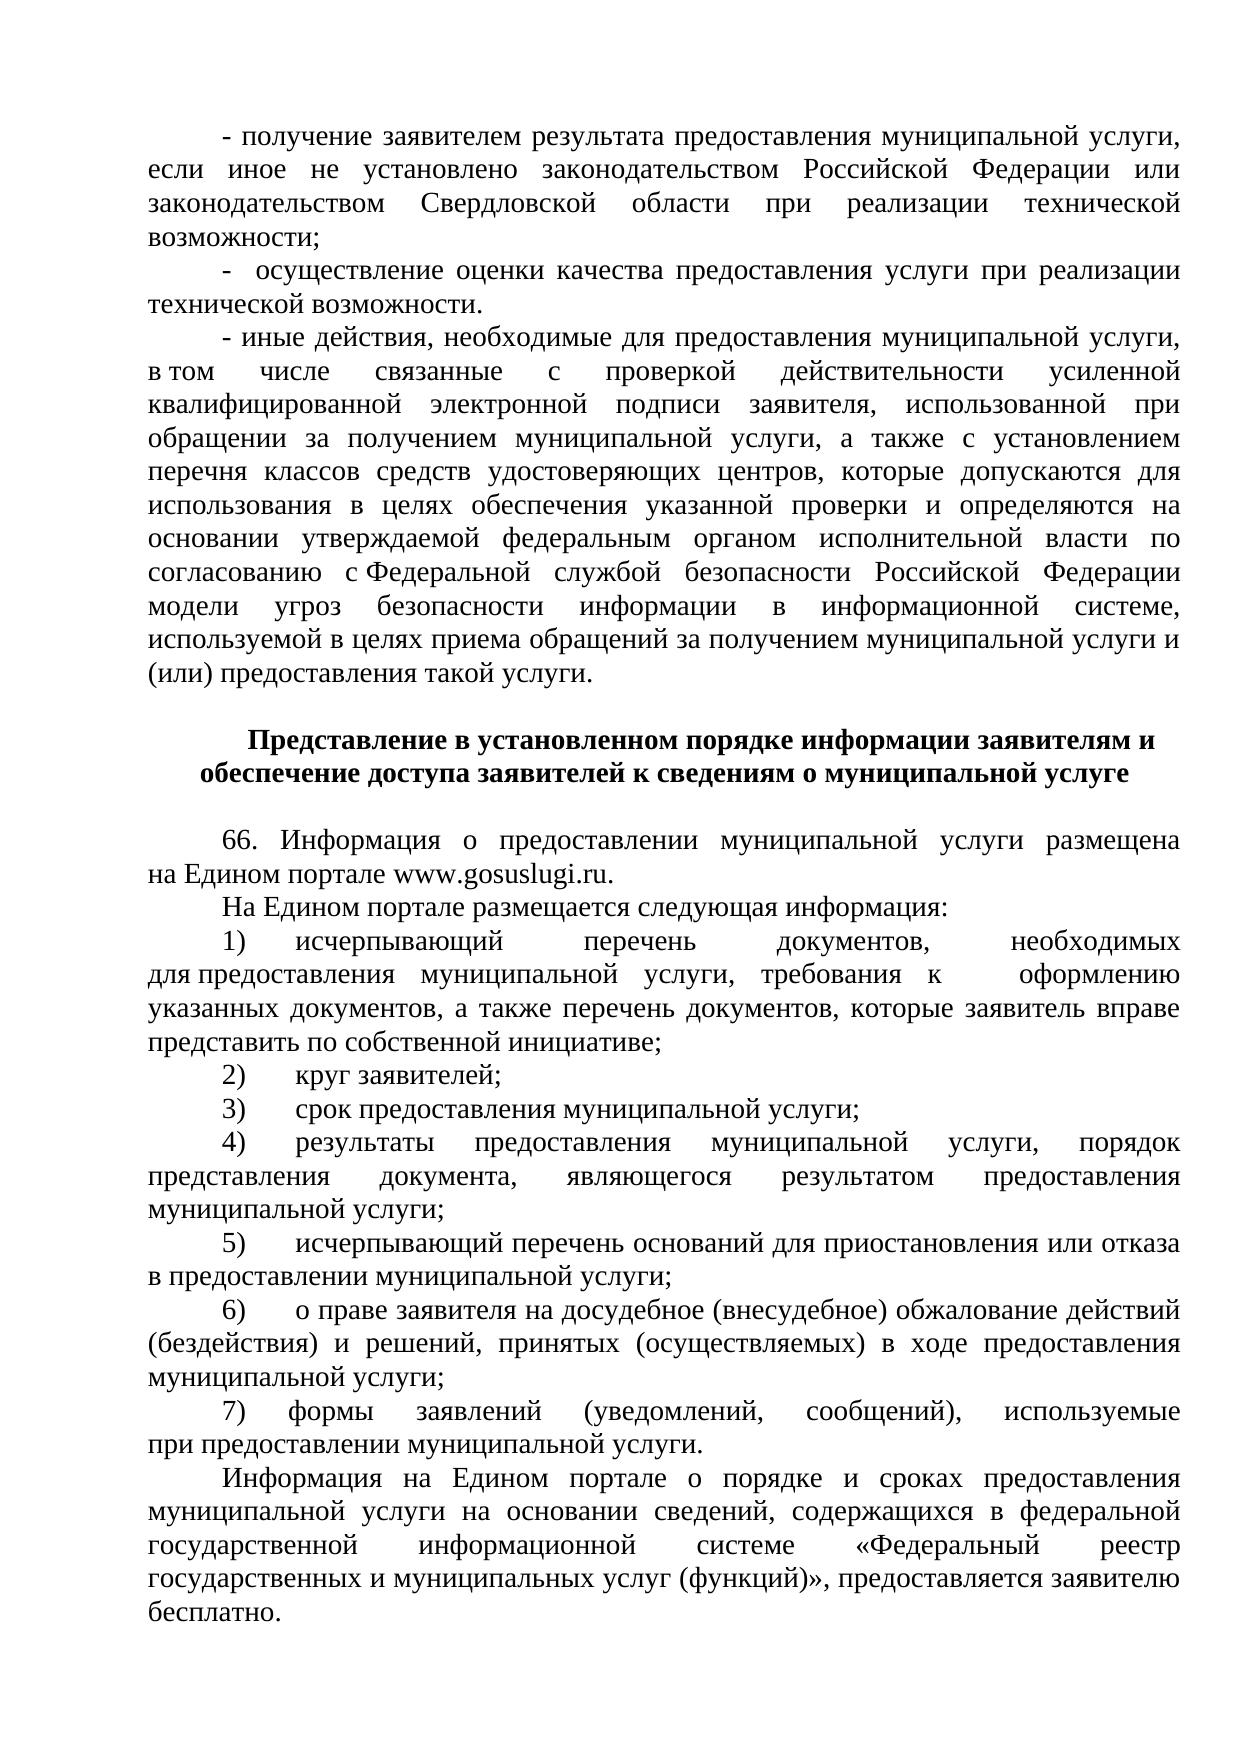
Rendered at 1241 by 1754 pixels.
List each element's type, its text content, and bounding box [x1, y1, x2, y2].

text На Едином портале размещается следующая информация: [148, 889, 1181, 923]
text - получение заявителем результата предоставления муниципальной услуги, если иное не установлено законодательством Российской Федерации или законодательством Свердловской области при реализации технической возможности; [148, 118, 1181, 252]
text 6) о праве заявителя на досудебное (внесудебное) обжалование действий (бездействия) и решений, принятых (осуществляемых) в ходе предоставления муниципальной услуги; [148, 1292, 1181, 1393]
text 1) исчерпывающий перечень документов, необходимых для предоставления муниципальной услуги, требования к оформлению указанных документов, а также перечень документов, которые заявитель вправе представить по собственной инициативе; [148, 923, 1181, 1057]
text 2) круг заявителей; [148, 1057, 1181, 1091]
text 3) срок предоставления муниципальной услуги; [148, 1091, 1181, 1124]
text - осуществление оценки качества предоставления услуги при реализации технической возможности. [148, 252, 1181, 319]
text 7) формы заявлений (уведомлений, сообщений), используемые при предоставлении муниципальной услуги. [148, 1393, 1181, 1460]
text 5) исчерпывающий перечень оснований для приостановления или отказа в предоставлении муниципальной услуги; [148, 1225, 1181, 1292]
text Информация на Едином портале о порядке и сроках предоставления муниципальной услуги на основании сведений, содержащихся в федеральной государственной информационной системе «Федеральный реестр государственных и муниципальных услуг (функций)», предоставляется заявителю бесплатно. [148, 1460, 1181, 1627]
text - иные действия, необходимые для предоставления муниципальной услуги, в том числе связанные с проверкой действительности усиленной квалифицированной электронной подписи заявителя, использованной при обращении за получением муниципальной услуги, а также с установлением перечня классов средств удостоверяющих центров, которые допускаются для использования в целях обеспечения указанной проверки и определяются на основании утверждаемой федеральным органом исполнительной власти по согласованию с Федеральной службой безопасности Российской Федерации модели угроз безопасности информации в информационной системе, используемой в целях приема обращений за получением муниципальной услуги и (или) предоставления такой услуги. [148, 319, 1181, 688]
text 66. Информация о предоставлении муниципальной услуги размещена на Едином портале www.gosuslugi.ru. [148, 822, 1181, 889]
text 4) результаты предоставления муниципальной услуги, порядок представления документа, являющегося результатом предоставления муниципальной услуги; [148, 1124, 1181, 1225]
text Представление в установленном порядке информации заявителям и обеспечение доступа заявителей к сведениям о муниципальной услуге [148, 722, 1181, 789]
